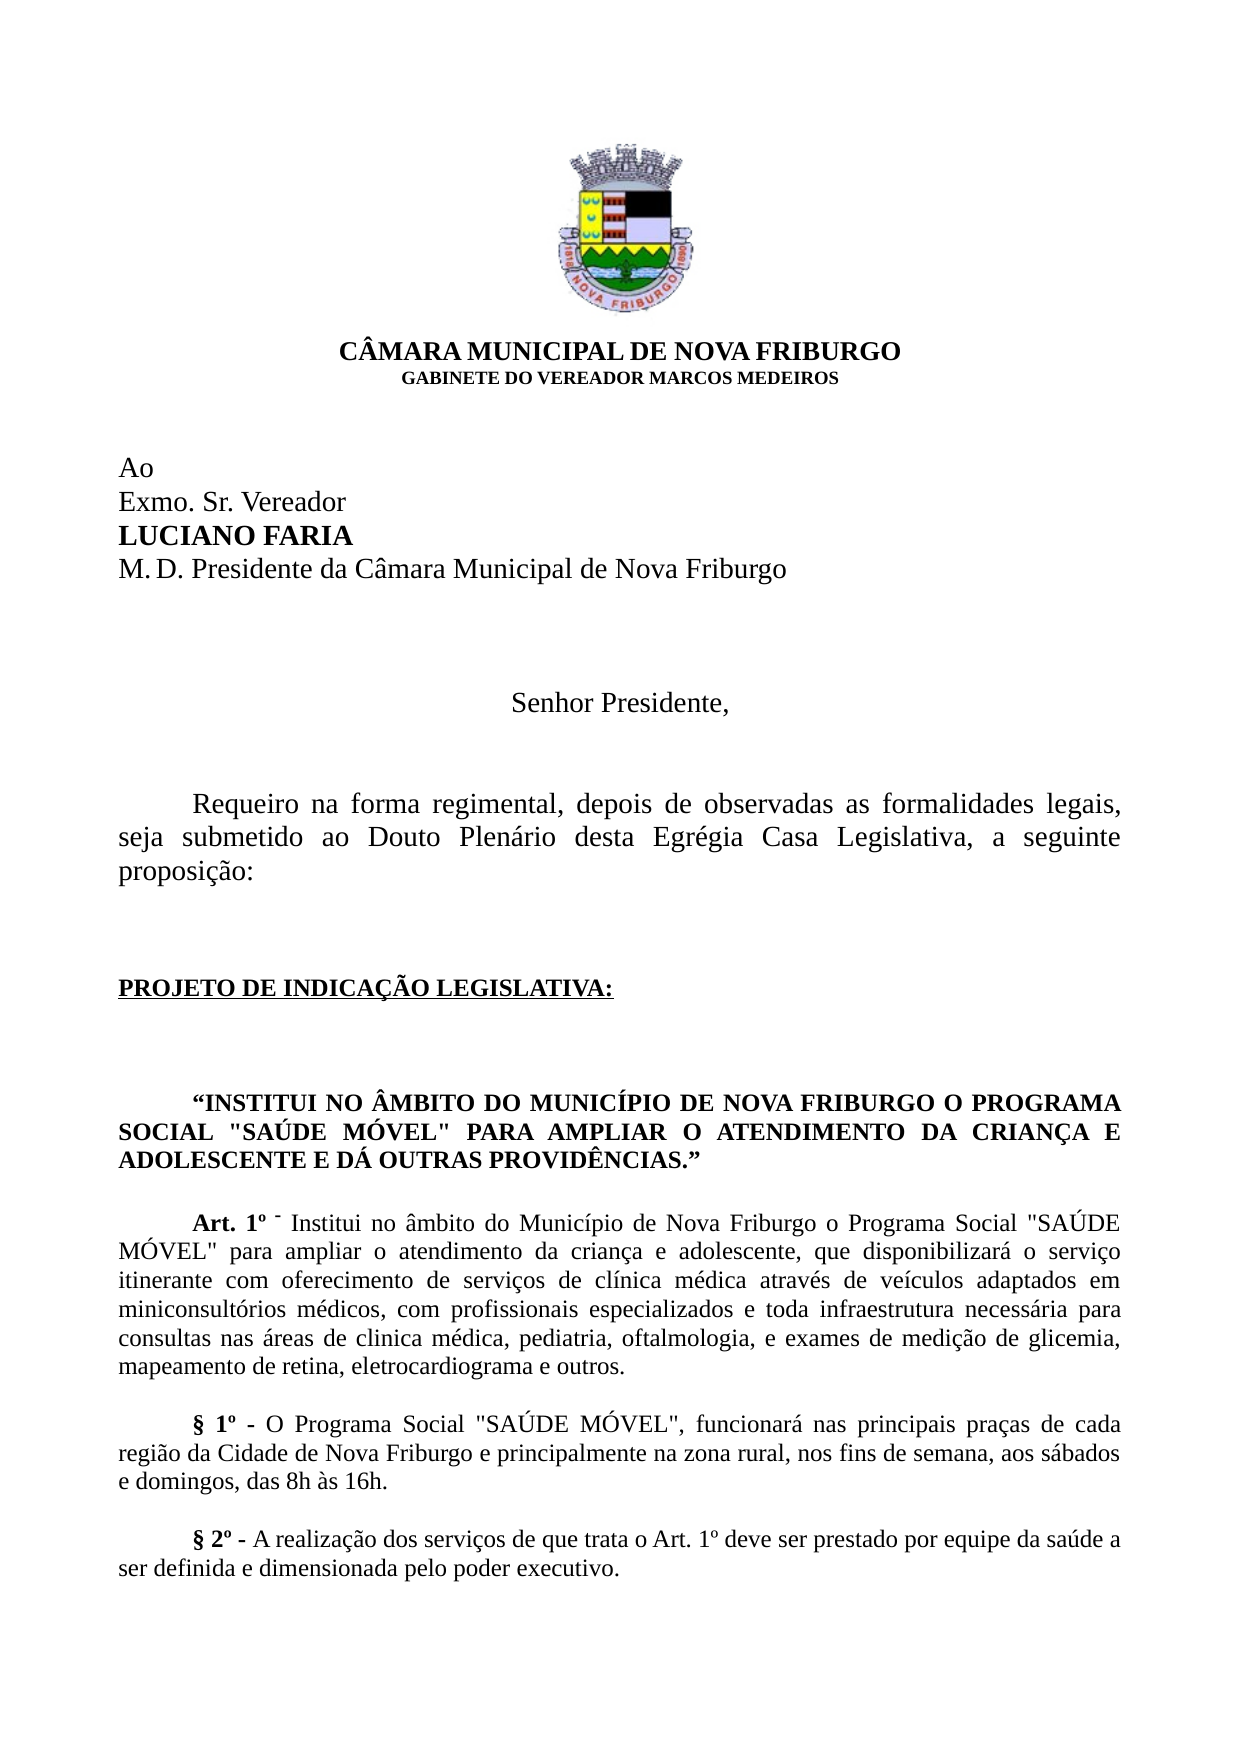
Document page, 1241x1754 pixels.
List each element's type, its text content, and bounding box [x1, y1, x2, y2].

text Requeiro na forma regimental, depois de observadas as formalidades legais, seja submetido ao Douto Plenário desta Egrégia Casa Legislativa, a seguinte proposição: [118, 786, 1122, 887]
text GABINETE DO VEREADOR MARCOS MEDEIROS [118, 367, 1122, 388]
text CÂMARA MUNICIPAL DE NOVA FRIBURGO [118, 335, 1122, 367]
list D. Presidente da Câmara Municipal de Nova Friburgo [118, 551, 1122, 585]
text Art. 1º - Institui no âmbito do Município de Nova Friburgo o Programa Social "SAÚDE MÓVEL" para ampliar o atendimento da criança e adolescente, que disponibilizará o serviço itinerante com oferecimento de serviços de clínica médica através de veículos adaptados em miniconsultórios médicos, com profissionais especializados e toda infraestrutura necessária para consultas nas áreas de clinica médica, pediatria, oftalmologia, e exames de medição de glicemia, mapeamento de retina, eletrocardiograma e outros. [118, 1203, 1122, 1380]
text PROJETO DE INDICAÇÃO LEGISLATIVA: [118, 973, 1122, 1002]
text Exmo. Sr. Vereador [118, 484, 1122, 518]
picture [537, 127, 703, 327]
text Ao [118, 451, 1122, 484]
text § 1º - O Programa Social "SAÚDE MÓVEL", funcionará nas principais praças de cada região da Cidade de Nova Friburgo e principalmente na zona rural, nos fins de semana, aos sábados e domingos, das 8h às 16h. [118, 1409, 1122, 1495]
text Senhor Presidente, [118, 685, 1122, 719]
text “INSTITUI NO ÂMBITO DO MUNICÍPIO DE NOVA FRIBURGO O PROGRAMA SOCIAL "SAÚDE MÓVEL" PARA AMPLIAR O ATENDIMENTO DA CRIANÇA E ADOLESCENTE E DÁ OUTRAS PROVIDÊNCIAS.” [118, 1088, 1122, 1174]
text LUCIANO FARIA [118, 518, 1122, 551]
text § 2º - A realização dos serviços de que trata o Art. 1º deve ser prestado por equipe da saúde a ser definida e dimensionada pelo poder executivo. [118, 1524, 1122, 1581]
